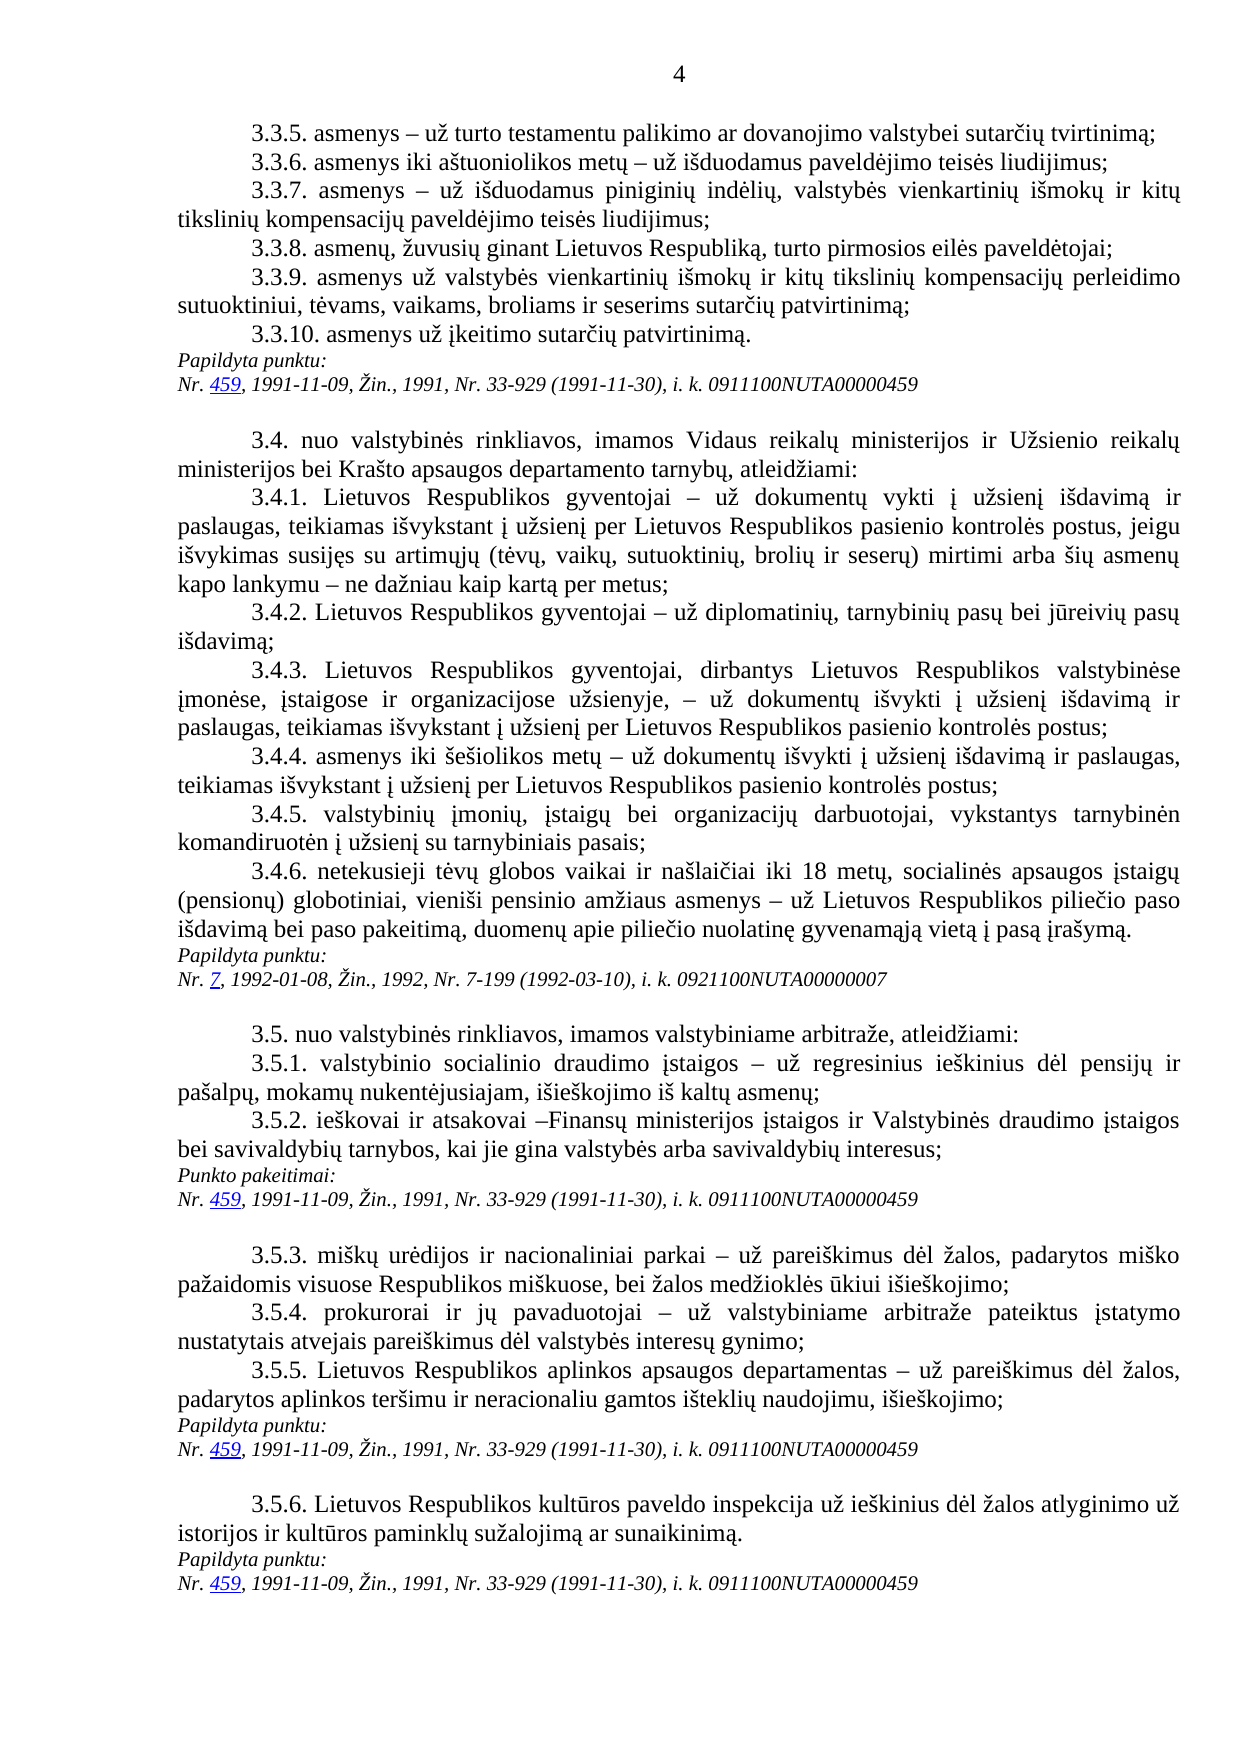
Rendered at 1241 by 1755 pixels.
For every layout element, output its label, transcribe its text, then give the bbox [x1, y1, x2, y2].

text 3.4. nuo valstybinės rinkliavos, imamos Vidaus reikalų ministerijos ir Užsienio reikalų ministerijos bei Krašto apsaugos departamento tarnybų, atleidžiami: [177, 425, 1181, 482]
text Papildyta punktu: [177, 942, 1181, 967]
text 3.5.5. Lietuvos Respublikos aplinkos apsaugos departamentas – už pareiškimus dėl žalos, padarytos aplinkos teršimu ir neracionaliu gamtos išteklių naudojimu, išieškojimo; [177, 1355, 1181, 1412]
text Nr. 459, 1991-11-09, Žin., 1991, Nr. 33-929 (1991-11-30), i. k. 0911100NUTA00000459 [177, 1571, 1181, 1595]
text Nr. 7, 1992-01-08, Žin., 1992, Nr. 7-199 (1992-03-10), i. k. 0921100NUTA00000007 [177, 967, 1181, 991]
text Nr. 459, 1991-11-09, Žin., 1991, Nr. 33-929 (1991-11-30), i. k. 0911100NUTA00000459 [177, 1437, 1181, 1461]
text 3.5.6. Lietuvos Respublikos kultūros paveldo inspekcija už ieškinius dėl žalos atlyginimo už istorijos ir kultūros paminklų sužalojimą ar sunaikinimą. [177, 1489, 1181, 1547]
text 3.4.5. valstybinių įmonių, įstaigų bei organizacijų darbuotojai, vykstantys tarnybinėn komandiruotėn į užsienį su tarnybiniais pasais; [177, 799, 1181, 856]
text Nr. 459, 1991-11-09, Žin., 1991, Nr. 33-929 (1991-11-30), i. k. 0911100NUTA00000459 [177, 372, 1181, 396]
text 3.5.3. miškų urėdijos ir nacionaliniai parkai – už pareiškimus dėl žalos, padarytos miško pažaidomis visuose Respublikos miškuose, bei žalos medžioklės ūkiui išieškojimo; [177, 1240, 1181, 1297]
text Papildyta punktu: [177, 1547, 1181, 1571]
text 3.4.2. Lietuvos Respublikos gyventojai – už diplomatinių, tarnybinių pasų bei jūreivių pasų išdavimą; [177, 597, 1181, 655]
text 3.4.3. Lietuvos Respublikos gyventojai, dirbantys Lietuvos Respublikos valstybinėse įmonėse, įstaigose ir organizacijose užsienyje, – už dokumentų išvykti į užsienį išdavimą ir paslaugas, teikiamas išvykstant į užsienį per Lietuvos Respublikos pasienio kontrolės postus; [177, 655, 1181, 741]
text 3.3.10. asmenys už įkeitimo sutarčių patvirtinimą. [177, 319, 1181, 348]
text 3.5.4. prokurorai ir jų pavaduotojai – už valstybiniame arbitraže pateiktus įstatymo nustatytais atvejais pareiškimus dėl valstybės interesų gynimo; [177, 1297, 1181, 1355]
text 3.3.8. asmenų, žuvusių ginant Lietuvos Respubliką, turto pirmosios eilės paveldėtojai; [177, 233, 1181, 262]
text Papildyta punktu: [177, 1412, 1181, 1437]
text Punkto pakeitimai: [177, 1163, 1181, 1187]
text 3.5. nuo valstybinės rinkliavos, imamos valstybiniame arbitraže, atleidžiami: [177, 1019, 1181, 1048]
text 3.4.1. Lietuvos Respublikos gyventojai – už dokumentų vykti į užsienį išdavimą ir paslaugas, teikiamas išvykstant į užsienį per Lietuvos Respublikos pasienio kontrolės postus, jeigu išvykimas susijęs su artimųjų (tėvų, vaikų, sutuoktinių, brolių ir seserų) mirtimi arba šių asmenų kapo lankymu – ne dažniau kaip kartą per metus; [177, 482, 1181, 597]
text 3.4.6. netekusieji tėvų globos vaikai ir našlaičiai iki 18 metų, socialinės apsaugos įstaigų (pensionų) globotiniai, vieniši pensinio amžiaus asmenys – už Lietuvos Respublikos piliečio paso išdavimą bei paso pakeitimą, duomenų apie piliečio nuolatinę gyvenamąją vietą į pasą įrašymą. [177, 856, 1181, 942]
text Nr. 459, 1991-11-09, Žin., 1991, Nr. 33-929 (1991-11-30), i. k. 0911100NUTA00000459 [177, 1187, 1181, 1211]
text 3.5.1. valstybinio socialinio draudimo įstaigos – už regresinius ieškinius dėl pensijų ir pašalpų, mokamų nukentėjusiajam, išieškojimo iš kaltų asmenų; [177, 1048, 1181, 1106]
text 3.3.5. asmenys – už turto testamentu palikimo ar dovanojimo valstybei sutarčių tvirtinimą; [177, 118, 1181, 147]
text 3.3.6. asmenys iki aštuoniolikos metų – už išduodamus paveldėjimo teisės liudijimus; [177, 147, 1181, 176]
text 3.3.7. asmenys – už išduodamus piniginių indėlių, valstybės vienkartinių išmokų ir kitų tikslinių kompensacijų paveldėjimo teisės liudijimus; [177, 176, 1181, 233]
text 3.5.2. ieškovai ir atsakovai –Finansų ministerijos įstaigos ir Valstybinės draudimo įstaigos bei savivaldybių tarnybos, kai jie gina valstybės arba savivaldybių interesus; [177, 1106, 1181, 1163]
text 3.4.4. asmenys iki šešiolikos metų – už dokumentų išvykti į užsienį išdavimą ir paslaugas, teikiamas išvykstant į užsienį per Lietuvos Respublikos pasienio kontrolės postus; [177, 741, 1181, 799]
text Papildyta punktu: [177, 348, 1181, 372]
text 3.3.9. asmenys už valstybės vienkartinių išmokų ir kitų tikslinių kompensacijų perleidimo sutuoktiniui, tėvams, vaikams, broliams ir seserims sutarčių patvirtinimą; [177, 262, 1181, 319]
